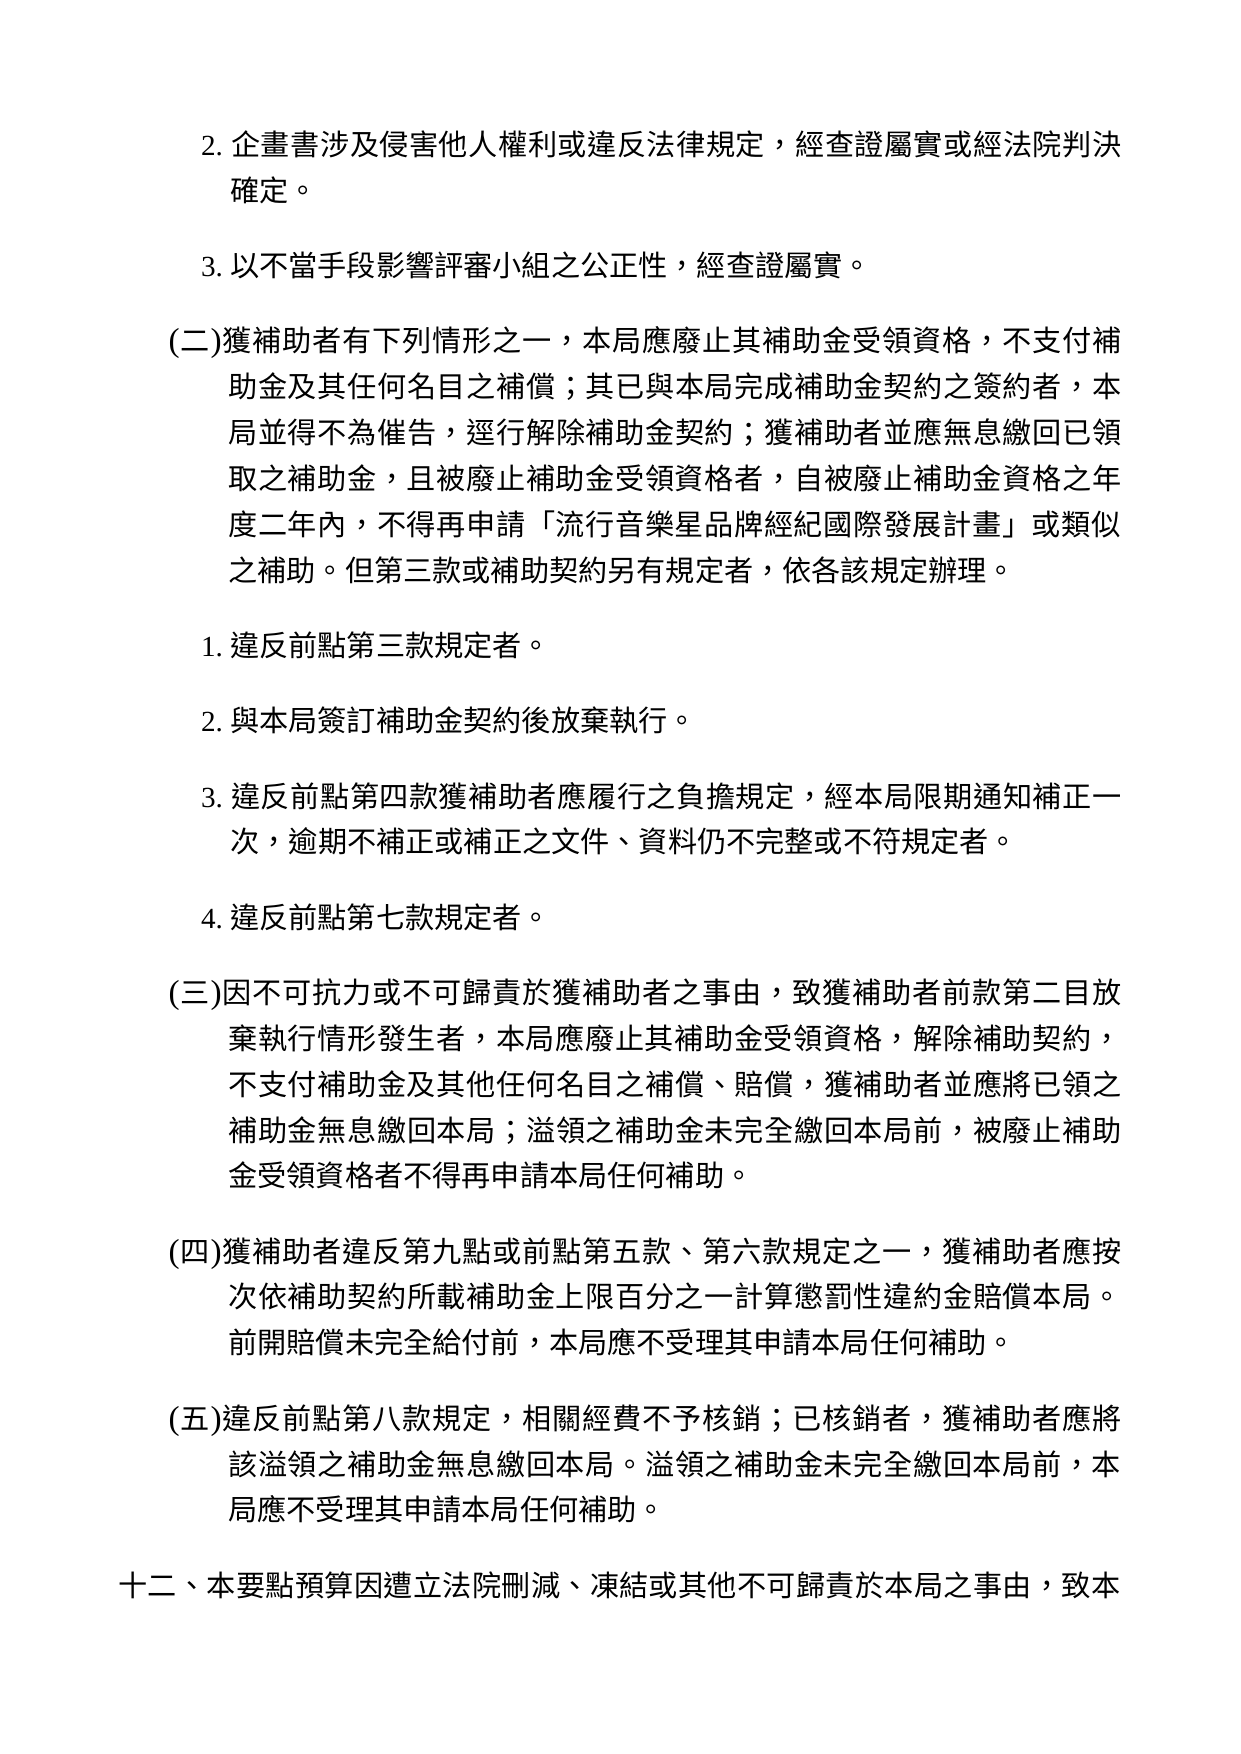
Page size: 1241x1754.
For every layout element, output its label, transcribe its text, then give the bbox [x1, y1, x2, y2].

text (二)獲補助者有下列情形之一，本局應廢止其補助金受領資格，不支付補助金及其任何名目之補償；其已與本局完成補助金契約之簽約者，本局並得不為催告，逕行解除補助金契約；獲補助者並應無息繳回已領取之補助金，且被廢止補助金受領資格者，自被廢止補助金資格之年度二年內，不得再申請「流行音樂星品牌經紀國際發展計畫」或類似之補助。但第三款或補助契約另有規定者，依各該規定辦理。 [168, 314, 1122, 589]
text 1. 違反前點第三款規定者。 [201, 619, 1122, 665]
text 3. 違反前點第四款獲補助者應履行之負擔規定，經本局限期通知補正一次，逾期不補正或補正之文件、資料仍不完整或不符規定者。 [201, 770, 1122, 861]
text (五)違反前點第八款規定，相關經費不予核銷；已核銷者，獲補助者應將該溢領之補助金無息繳回本局。溢領之補助金未完全繳回本局前，本局應不受理其申請本局任何補助。 [168, 1392, 1122, 1529]
text 2. 與本局簽訂補助金契約後放棄執行。 [201, 694, 1122, 740]
text 十二、本要點預算因遭立法院刪減、凍結或其他不可歸責於本局之事由，致本 [118, 1559, 1122, 1604]
text 4. 違反前點第七款規定者。 [201, 891, 1122, 937]
text 2. 企畫書涉及侵害他人權利或違反法律規定，經查證屬實或經法院判決確定。 [201, 118, 1122, 210]
text (三)因不可抗力或不可歸責於獲補助者之事由，致獲補助者前款第二目放棄執行情形發生者，本局應廢止其補助金受領資格，解除補助契約，不支付補助金及其他任何名目之補償、賠償，獲補助者並應將已領之補助金無息繳回本局；溢領之補助金未完全繳回本局前，被廢止補助金受領資格者不得再申請本局任何補助。 [168, 966, 1122, 1195]
text (四)獲補助者違反第九點或前點第五款、第六款規定之一，獲補助者應按次依補助契約所載補助金上限百分之一計算懲罰性違約金賠償本局。前開賠償未完全給付前，本局應不受理其申請本局任何補助。 [168, 1225, 1122, 1362]
text 3. 以不當手段影響評審小組之公正性，經查證屬實。 [201, 239, 1122, 285]
